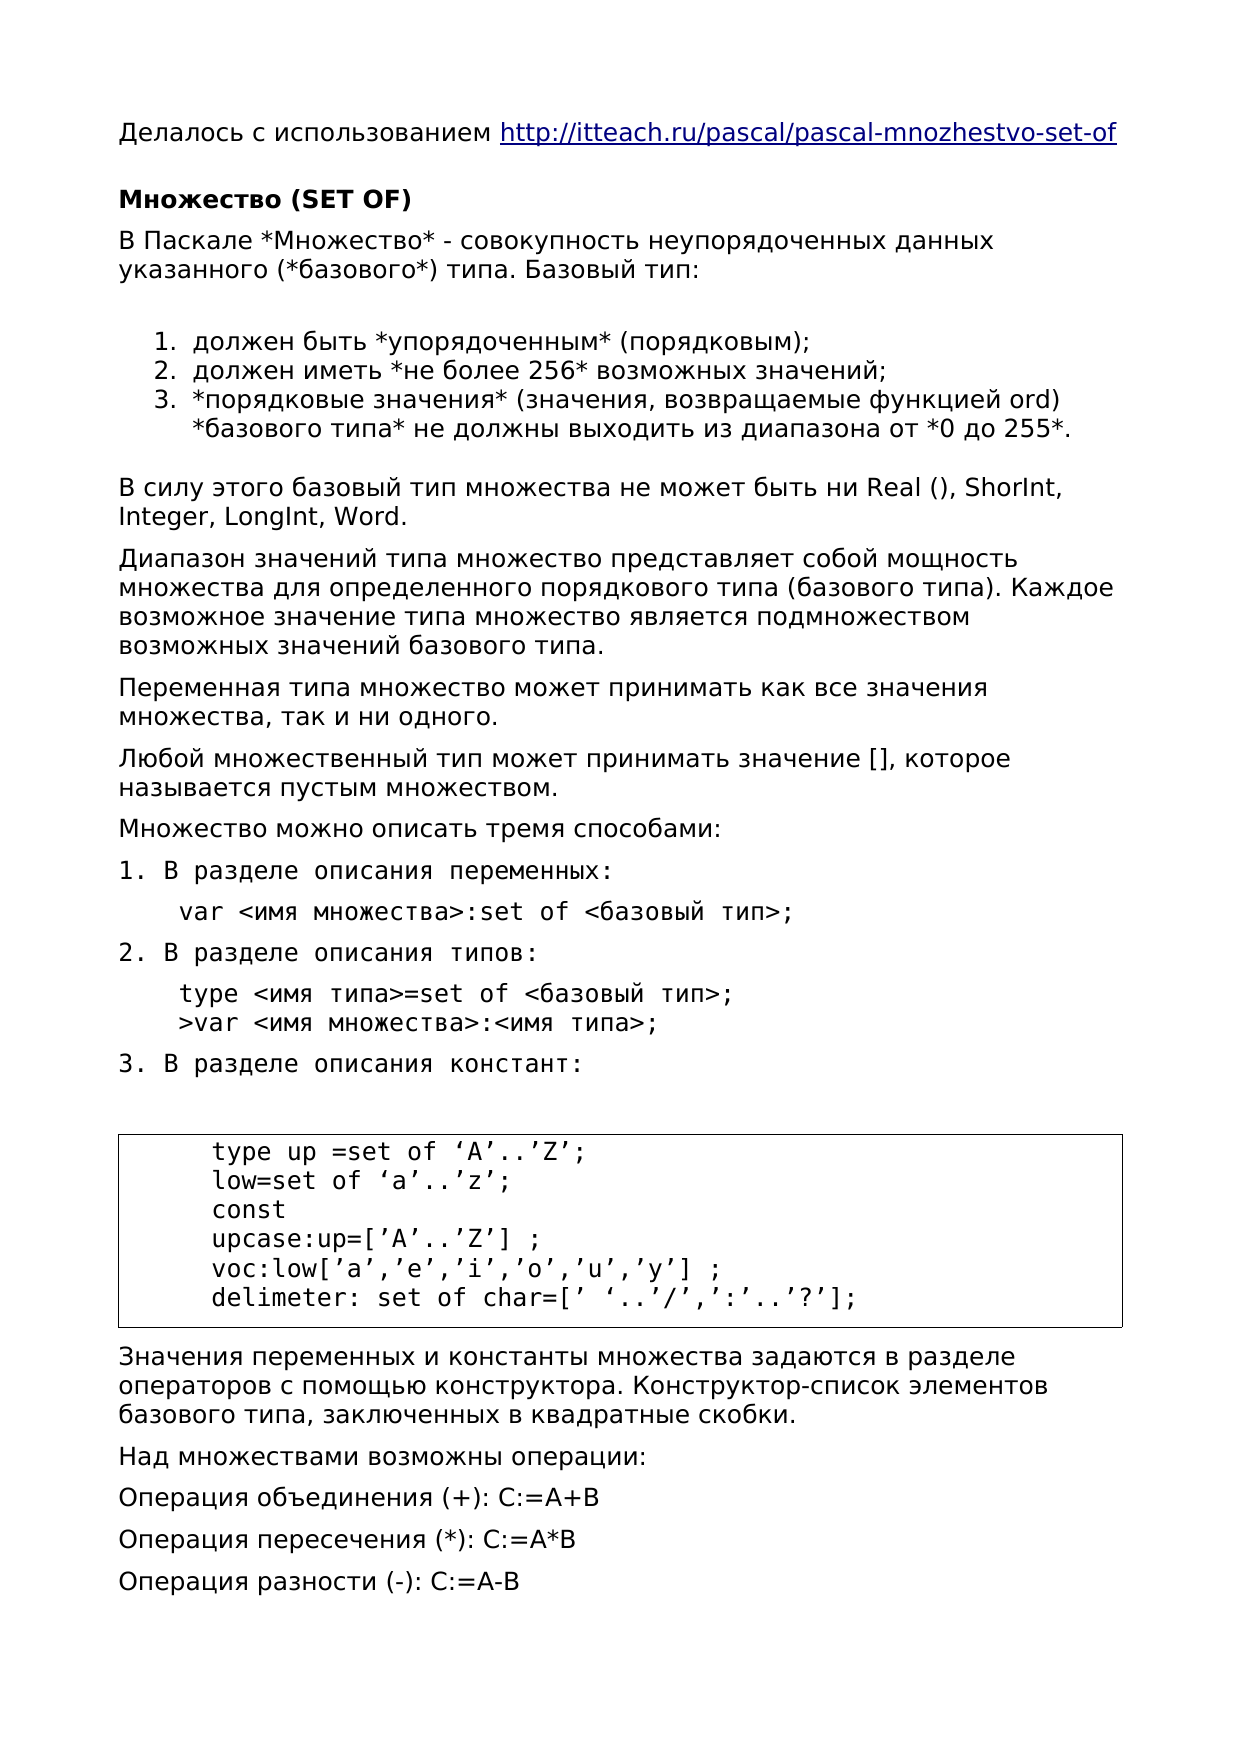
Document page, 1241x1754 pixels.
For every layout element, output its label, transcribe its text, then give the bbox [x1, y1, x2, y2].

text Делалось с использованием http://itteach.ru/pascal/pascal-mnozhestvo-set-of [118, 118, 1122, 147]
text 2. В разделе описания типов: [118, 938, 1122, 967]
text var <имя множества>:set of <базовый тип>; [118, 897, 1122, 926]
text Множество можно описать тремя способами: [118, 814, 1122, 844]
text Над множествами возможны операции: [118, 1442, 1122, 1471]
text Операция объединения (+): С:=А+В [118, 1483, 1122, 1512]
list *порядковые значения* (значения, возвращаемые функцией ord) *базового типа* не должны выходить из диапазона от *0 до 255*. [177, 385, 1122, 443]
text type <имя типа>=set of <базовый тип>; >var <имя множества>:<имя типа>; [118, 979, 1122, 1037]
subtitle Множество (SET OF) [118, 185, 1122, 214]
table_header type up =set of ‘A’..’Z’; low=set of ‘a’..’z’; const upcase:up=[’A’..’Z’] ; voc:low[’a’,’e’,’i’,’o’,’u’,’y’] ; delimeter: set of char=[’ ‘..’/’,’:’..’?’]; [119, 1135, 1122, 1327]
list должен иметь *не более 256* возможных значений; [177, 356, 1122, 385]
text Диапазон значений типа множество представляет собой мощность множества для определенного порядкового типа (базового типа). Каждое возможное значение типа множество является подмножеством возможных значений базового типа. [118, 544, 1122, 660]
text Любой множественный тип может принимать значение [], которое называется пустым множеством. [118, 744, 1122, 802]
text Операция разности (-): С:=А-В [118, 1567, 1122, 1596]
text Операция пересечения (*): С:=А*В [118, 1525, 1122, 1554]
list должен быть *упорядоченным* (порядковым); [177, 327, 1122, 356]
text Значения переменных и константы множества задаются в разделе операторов с помощью конструктора. Конструктор-список элементов базового типа, заключенных в квадратные скобки. [118, 1342, 1122, 1429]
text 1. В разделе описания переменных: [118, 856, 1122, 885]
text Переменная типа множество может принимать как все значения множества, так и ни одного. [118, 673, 1122, 731]
text В Паскале *Множество* - совокупность неупорядоченных данных указанного (*базового*) типа. Базовый тип: [118, 226, 1122, 285]
text 3. В разделе описания констант: [118, 1049, 1122, 1107]
text В силу этого базовый тип множества не может быть ни Real (), ShorInt, Integer, LongInt, Word. [118, 473, 1122, 531]
